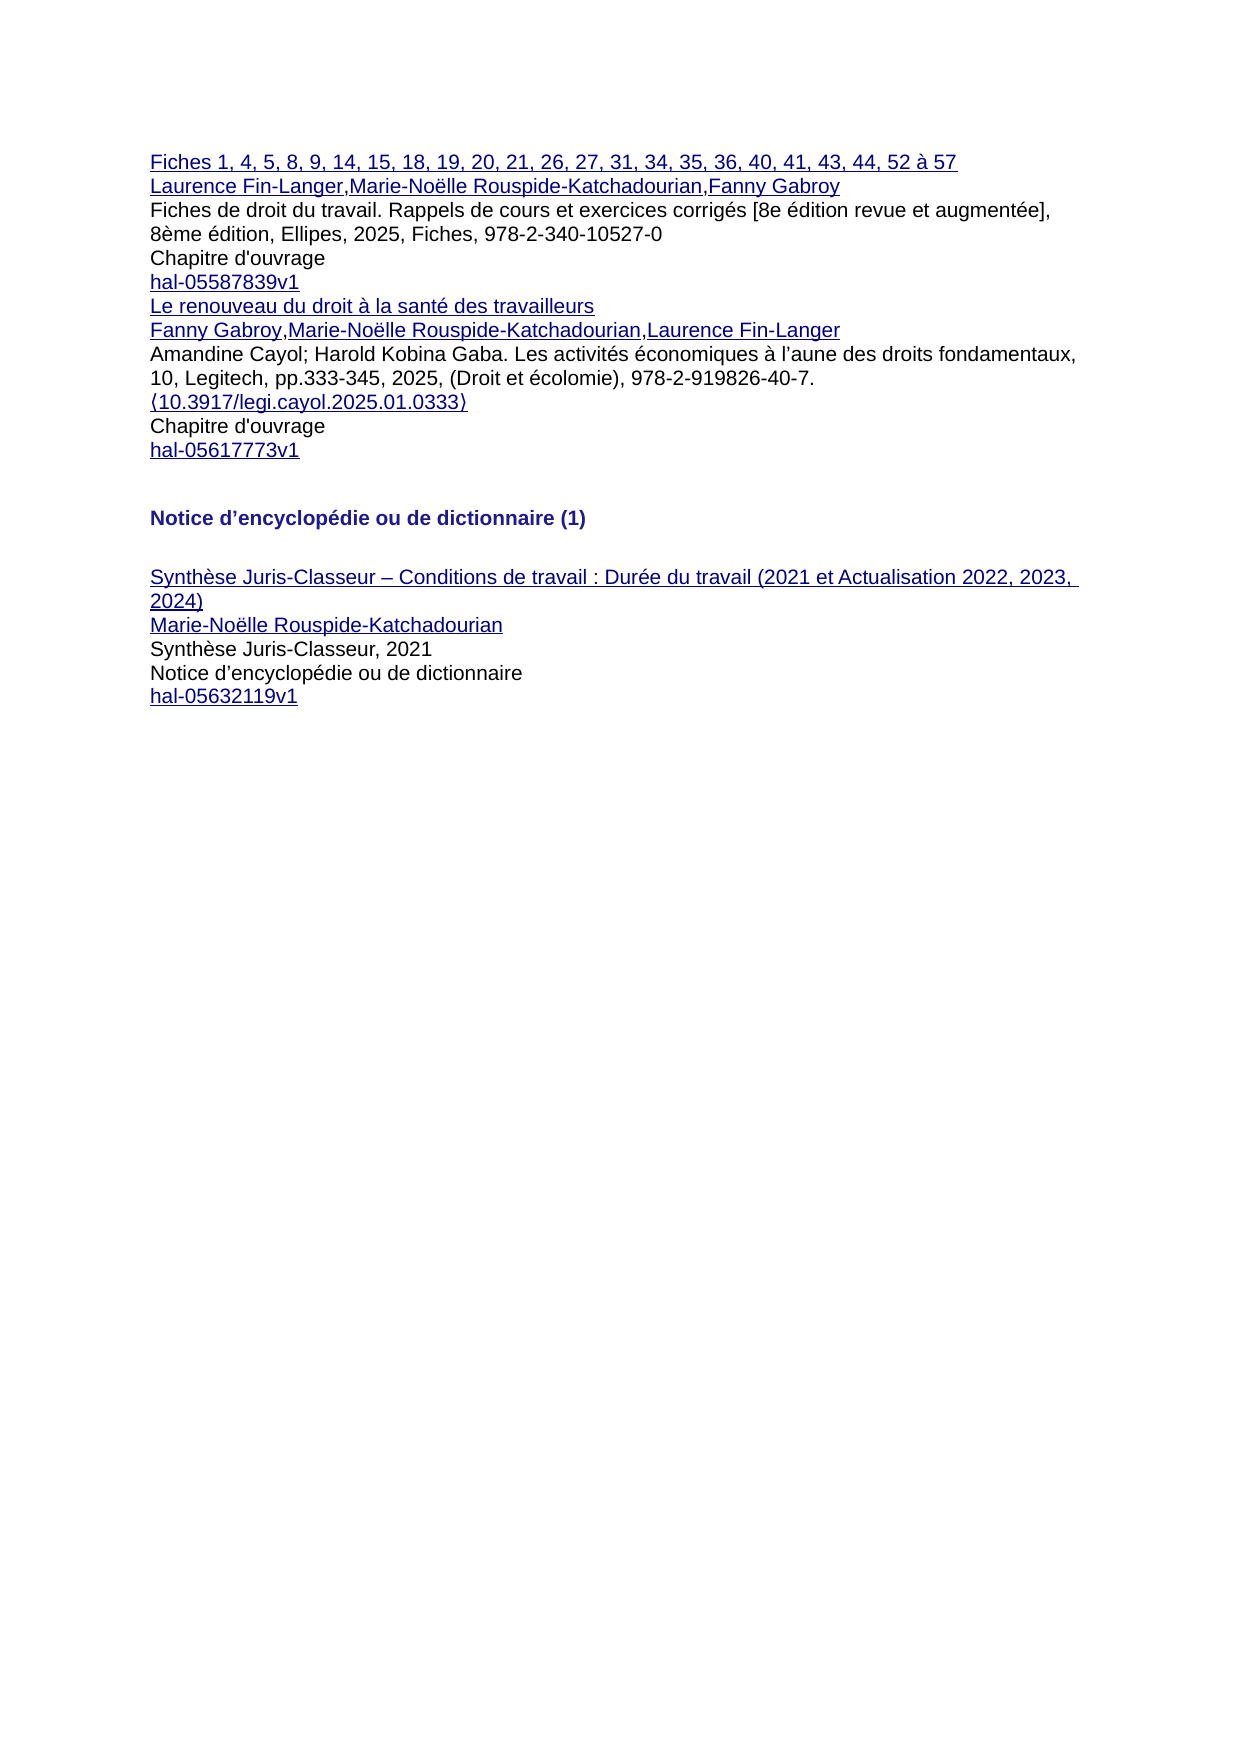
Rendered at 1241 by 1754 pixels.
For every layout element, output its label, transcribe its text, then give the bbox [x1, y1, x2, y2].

table_header Synthèse Juris-Classeur – Conditions de travail : Durée du travail (2021 et Actualisation 2022, 2023, 2024) Marie-Noëlle Rouspide-Katchadourian Synthèse Juris-Classeur, 2021 Notice d’encyclopédie ou de dictionnaire hal-05632119v1 [150, 565, 1090, 708]
table_cell Le renouveau du droit à la santé des travailleurs Fanny Gabroy,Marie-Noëlle Rouspide-Katchadourian,Laurence Fin-Langer Amandine Cayol; Harold Kobina Gaba. Les activités économiques à l’aune des droits fondamentaux, 10, Legitech, pp.333-345, 2025, (Droit et écolomie), 978-2-919826-40-7. ⟨10.3917/legi.cayol.2025.01.0333⟩ Chapitre d'ouvrage hal-05617773v1 [150, 294, 1090, 461]
table_header Fiches 1, 4, 5, 8, 9, 14, 15, 18, 19, 20, 21, 26, 27, 31, 34, 35, 36, 40, 41, 43, 44, 52 à 57 Laurence Fin-Langer,Marie-Noëlle Rouspide-Katchadourian,Fanny Gabroy Fiches de droit du travail. Rappels de cours et exercices corrigés [8e édition revue et augmentée], 8ème édition, Ellipes, 2025, Fiches, 978-2-340-10527-0 Chapitre d'ouvrage hal-05587839v1 [150, 150, 1090, 294]
subtitle Notice d’encyclopédie ou de dictionnaire (1) [150, 506, 1090, 530]
